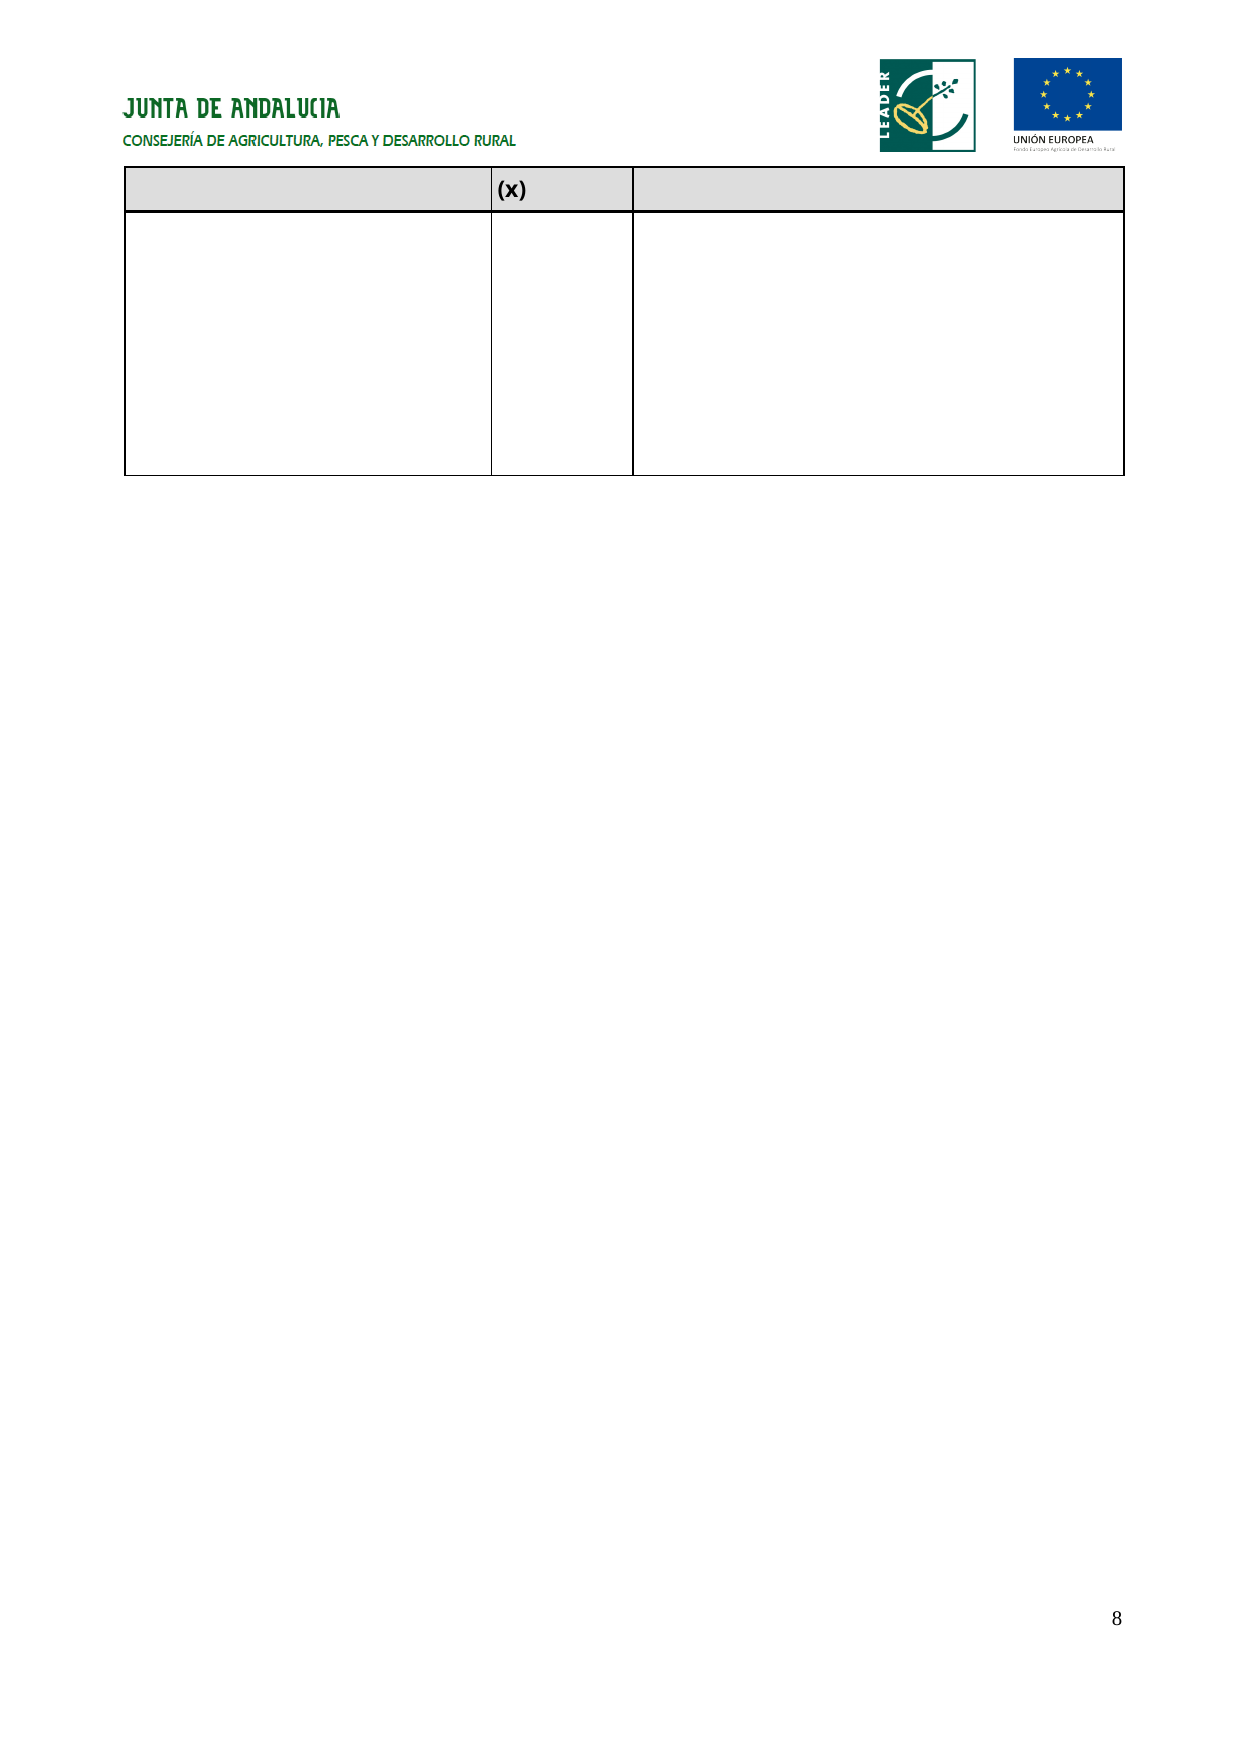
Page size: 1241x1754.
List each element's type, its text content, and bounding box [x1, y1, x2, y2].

table_cell [634, 168, 1123, 210]
table_header [634, 213, 1123, 475]
table_header [492, 213, 632, 475]
table_header [126, 213, 491, 475]
table_cell (x) [492, 168, 632, 210]
picture [1013, 58, 1122, 152]
picture [122, 94, 521, 149]
table_cell [126, 168, 491, 210]
